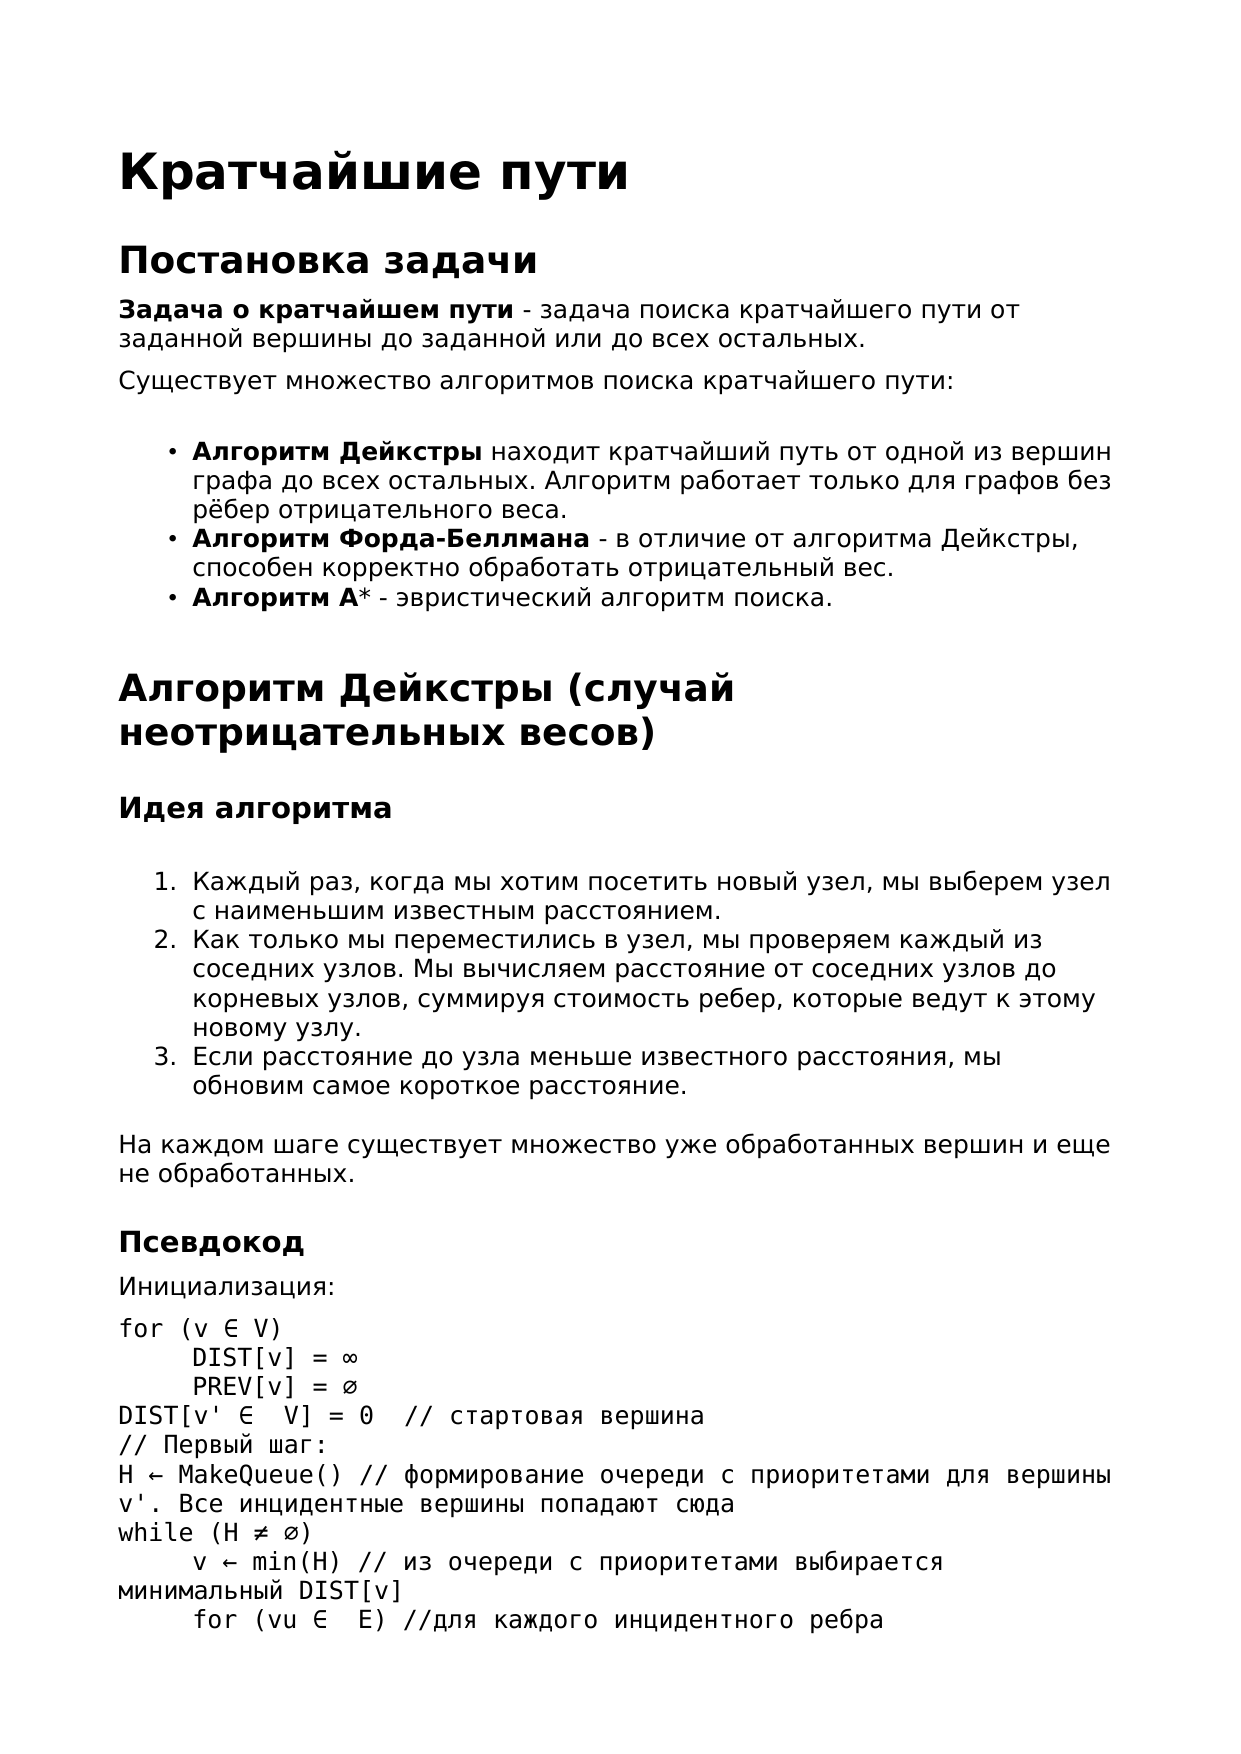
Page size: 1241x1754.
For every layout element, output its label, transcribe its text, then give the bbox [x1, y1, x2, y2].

list Если расстояние до узла меньше известного расстояния, мы обновим самое короткое расстояние. [177, 1042, 1122, 1101]
subtitle Постановка задачи [118, 239, 1122, 282]
text Существует множество алгоритмов поиска кратчайшего пути: [118, 366, 1122, 395]
list Каждый раз, когда мы хотим посетить новый узел, мы выберем узел с наименьшим известным расстоянием. [177, 867, 1122, 926]
subtitle Идея алгоритма [118, 791, 1122, 825]
list Алгоритм Дейкстры находит кратчайший путь от одной из вершин графа до всех остальных. Алгоритм работает только для графов без рёбер отрицательного веса. [177, 437, 1122, 524]
subtitle Кратчайшие пути [118, 143, 1122, 201]
subtitle Псевдокод [118, 1226, 1122, 1260]
text Задача о кратчайшем пути - задача поиска кратчайшего пути от заданной вершины до заданной или до всех остальных. [118, 295, 1122, 353]
list Алгоритм A* - эвристический алгоритм поиска. [177, 583, 1122, 612]
list Как только мы переместились в узел, мы проверяем каждый из соседних узлов. Мы вычисляем расстояние от соседних узлов до корневых узлов, суммируя стоимость ребер, которые ведут к этому новому узлу. [177, 926, 1122, 1042]
text Инициализация: [118, 1272, 1122, 1301]
text for (v ∈ V) DIST[v] = ∞ PREV[v] = ∅ DIST[v' ∈ V] = 0 // стартовая вершина // Первый шаг: H ← MakeQueue() // формирование очереди с приоритетами для вершины v'. Все инцидентные вершины попадают сюда while (H ≠ ∅) v ← min(H) // из очереди с приоритетами выбирается минимальный DIST[v] for (vu ∈ E) //для каждого инцидентного ребра [118, 1314, 1122, 1635]
list Алгоритм Форда-Беллмана - в отличие от алгоритма Дейкстры, способен корректно обработать отрицательный вес. [177, 524, 1122, 583]
text На каждом шаге существует множество уже обработанных вершин и еще не обработанных. [118, 1130, 1122, 1188]
subtitle Алгоритм Дейкстры (случай неотрицательных весов) [118, 666, 1122, 754]
